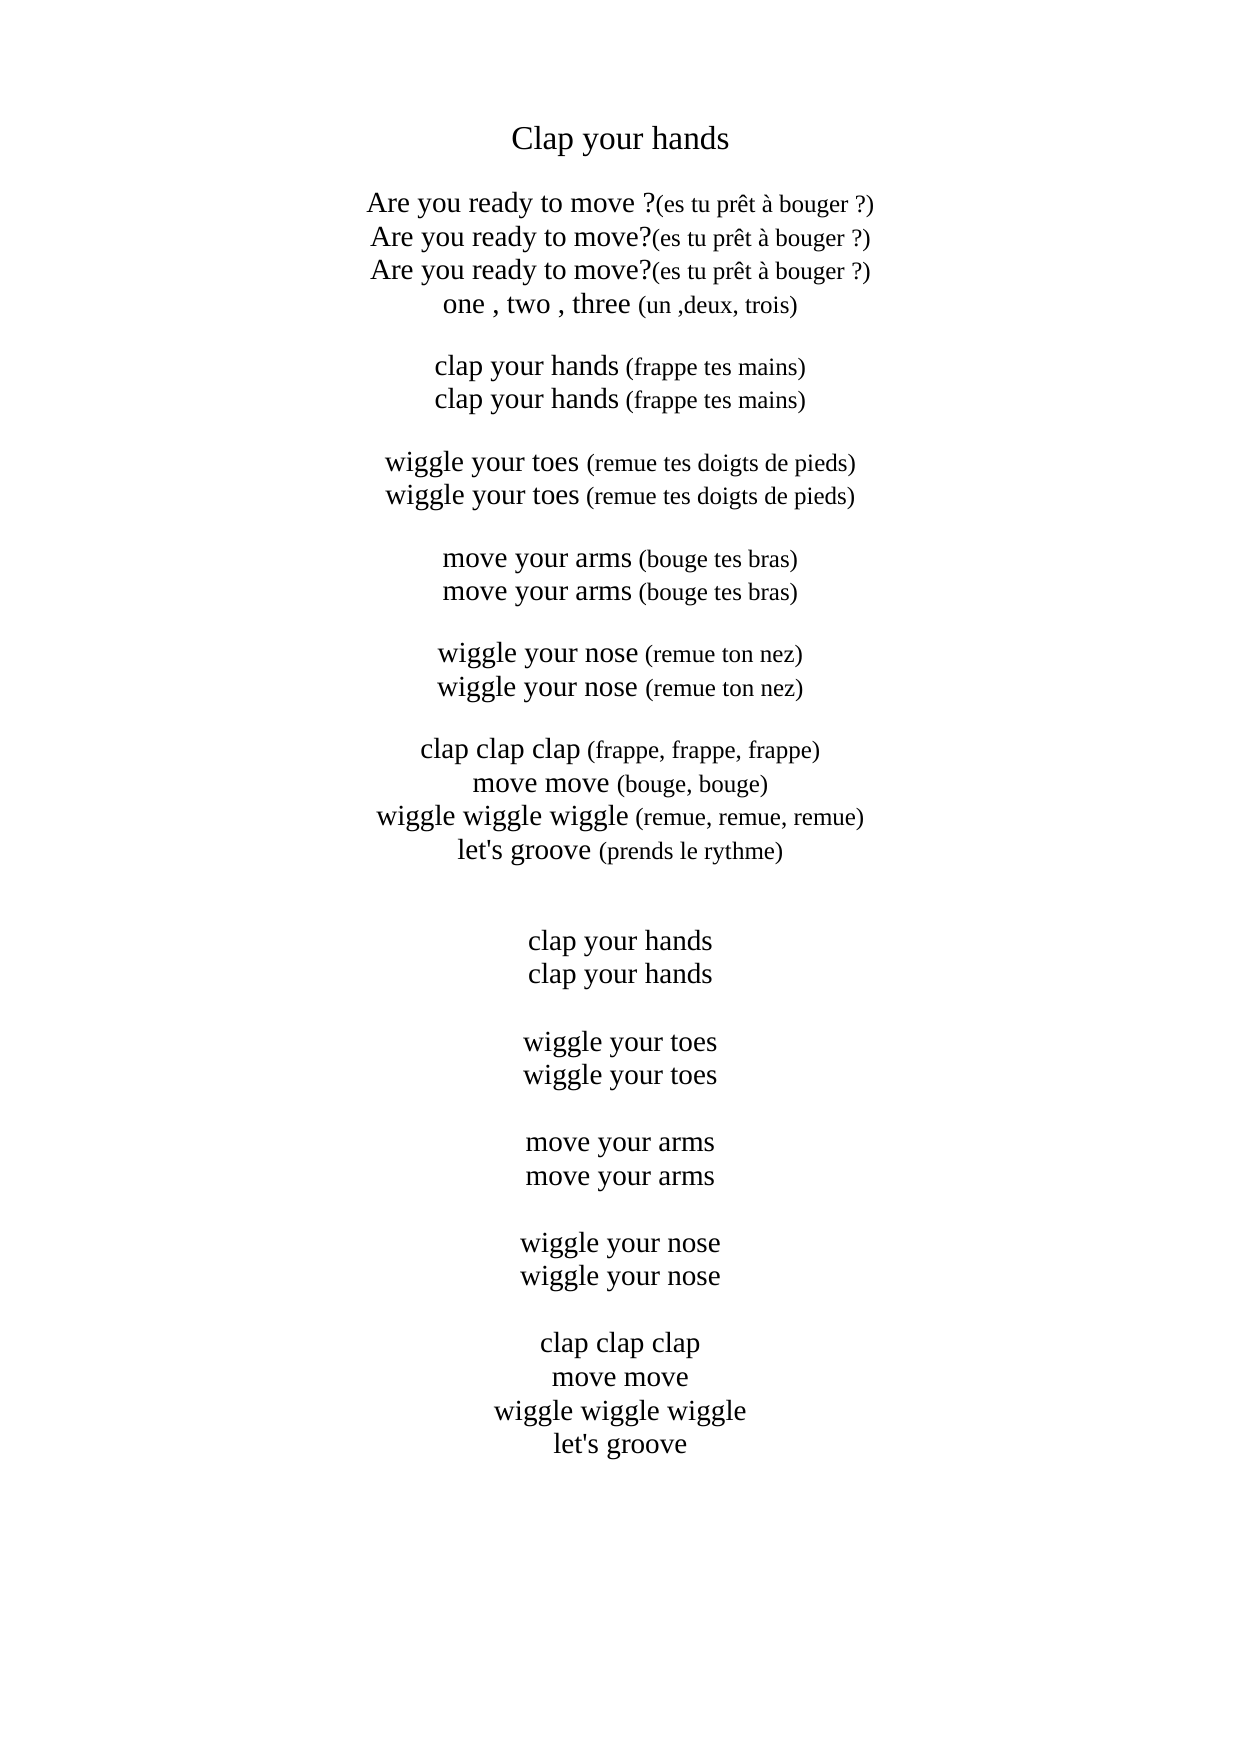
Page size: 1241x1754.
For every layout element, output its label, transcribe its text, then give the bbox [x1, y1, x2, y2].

text move your arms (bouge tes bras) [118, 540, 1122, 573]
text move your arms [118, 1158, 1122, 1191]
text wiggle your toes (remue tes doigts de pieds) [118, 477, 1122, 511]
text clap your hands (frappe tes mains) [118, 382, 1122, 415]
text one , two , three (un ,deux, trois) [118, 286, 1122, 319]
text move your arms [118, 1124, 1122, 1158]
text wiggle your toes [118, 1024, 1122, 1057]
text Are you ready to move?(es tu prêt à bouger ?) [118, 252, 1122, 286]
text clap your hands [118, 957, 1122, 990]
text Are you ready to move ?(es tu prêt à bouger ?) [118, 185, 1122, 219]
text wiggle your nose [118, 1258, 1122, 1292]
text clap your hands (frappe tes mains) [118, 348, 1122, 382]
text wiggle your toes (remue tes doigts de pieds) [118, 444, 1122, 477]
text clap your hands [118, 923, 1122, 957]
text let's groove (prends le rythme) [118, 832, 1122, 866]
text wiggle your nose [118, 1225, 1122, 1258]
text move move (bouge, bouge) [118, 765, 1122, 798]
text let's groove [118, 1426, 1122, 1460]
text wiggle your toes [118, 1057, 1122, 1091]
text wiggle wiggle wiggle (remue, remue, remue) [118, 798, 1122, 832]
text move your arms (bouge tes bras) [118, 573, 1122, 607]
text clap clap clap [118, 1326, 1122, 1359]
text Clap your hands [118, 118, 1122, 156]
text clap clap clap (frappe, frappe, frappe) [118, 731, 1122, 765]
text Are you ready to move?(es tu prêt à bouger ?) [118, 219, 1122, 252]
text wiggle wiggle wiggle [118, 1393, 1122, 1426]
text wiggle your nose (remue ton nez) [118, 636, 1122, 669]
text move move [118, 1359, 1122, 1393]
text wiggle your nose (remue ton nez) [118, 669, 1122, 703]
